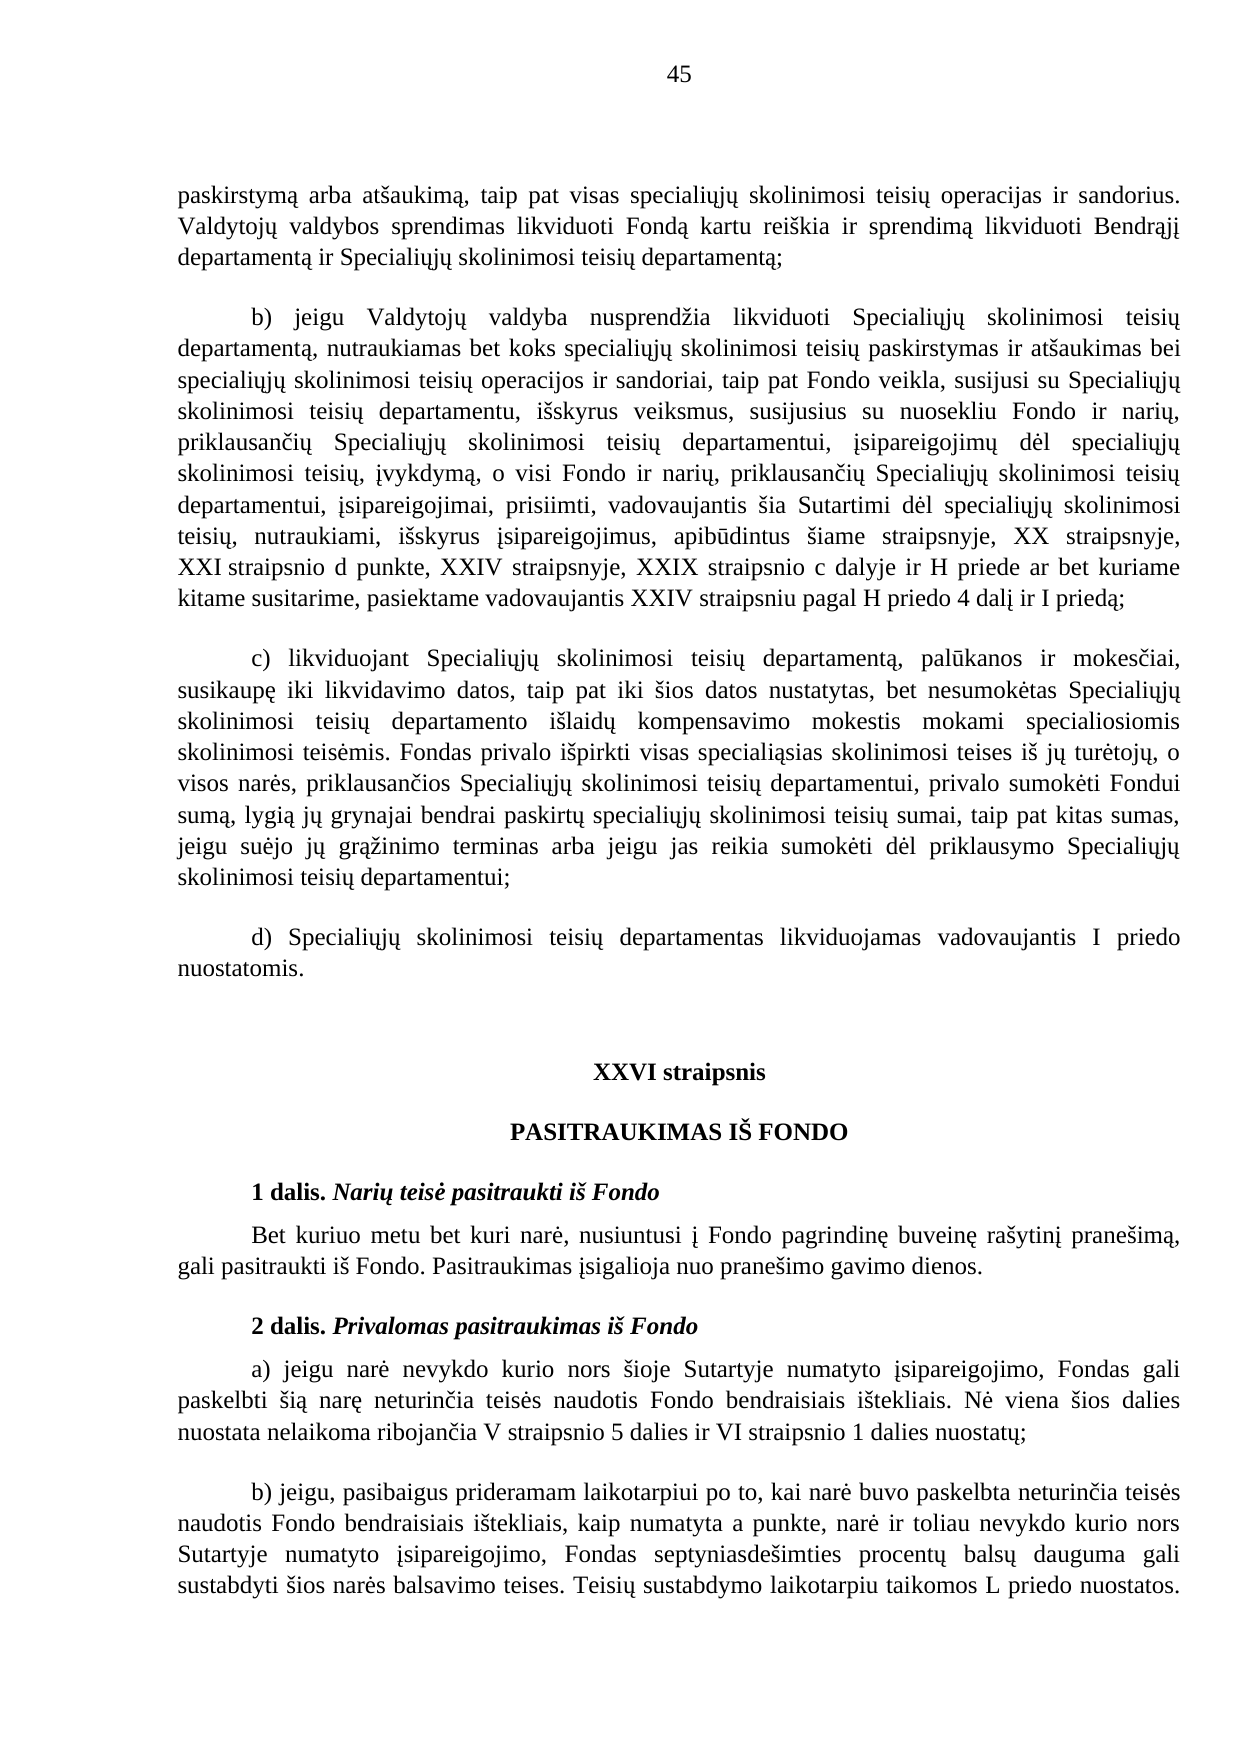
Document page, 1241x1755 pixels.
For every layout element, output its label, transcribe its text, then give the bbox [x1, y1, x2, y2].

text d) Specialiųjų skolinimosi teisių departamentas likviduojamas vadovaujantis I priedo nuostatomis. [177, 920, 1181, 982]
text b) jeigu Valdytojų valdyba nusprendžia likviduoti Specialiųjų skolinimosi teisių departamentą, nutraukiamas bet koks specialiųjų skolinimosi teisių paskirstymas ir atšaukimas bei specialiųjų skolinimosi teisių operacijos ir sandoriai, taip pat Fondo veikla, susijusi su Specialiųjų skolinimosi teisių departamentu, išskyrus veiksmus, susijusius su nuosekliu Fondo ir narių, priklausančių Specialiųjų skolinimosi teisių departamentui, įsipareigojimų dėl specialiųjų skolinimosi teisių, įvykdymą, o visi Fondo ir narių, priklausančių Specialiųjų skolinimosi teisių departamentui, įsipareigojimai, prisiimti, vadovaujantis šia Sutartimi dėl specialiųjų skolinimosi teisių, nutraukiami, išskyrus įsipareigojimus, apibūdintus šiame straipsnyje, XX straipsnyje, XXI straipsnio d punkte, XXIV straipsnyje, XXIX straipsnio c dalyje ir H priede ar bet kuriame kitame susitarime, pasiektame vadovaujantis XXIV straipsniu pagal H priedo 4 dalį ir I priedą; [177, 300, 1181, 612]
text 1 dalis. Narių teisė pasitraukti iš Fondo [177, 1174, 1181, 1205]
text XXVI straipsnis [177, 1054, 1181, 1085]
text c) likviduojant Specialiųjų skolinimosi teisių departamentą, palūkanos ir mokesčiai, susikaupę iki likvidavimo datos, taip pat iki šios datos nustatytas, bet nesumokėtas Specialiųjų skolinimosi teisių departamento išlaidų kompensavimo mokestis mokami specialiosiomis skolinimosi teisėmis. Fondas privalo išpirkti visas specialiąsias skolinimosi teises iš jų turėtojų, o visos narės, priklausančios Specialiųjų skolinimosi teisių departamentui, privalo sumokėti Fondui sumą, lygią jų grynajai bendrai paskirtų specialiųjų skolinimosi teisių sumai, taip pat kitas sumas, jeigu suėjo jų grąžinimo terminas arba jeigu jas reikia sumokėti dėl priklausymo Specialiųjų skolinimosi teisių departamentui; [177, 641, 1181, 891]
text b) jeigu, pasibaigus prideramam laikotarpiui po to, kai narė buvo paskelbta neturinčia teisės naudotis Fondo bendraisiais ištekliais, kaip numatyta a punkte, narė ir toliau nevykdo kurio nors Sutartyje numatyto įsipareigojimo, Fondas septyniasdešimties procentų balsų dauguma gali sustabdyti šios narės balsavimo teises. Teisių sustabdymo laikotarpiu taikomos L priedo nuostatos. [177, 1474, 1181, 1599]
text 2 dalis. Privalomas pasitraukimas iš Fondo [177, 1309, 1181, 1340]
text paskirstymą arba atšaukimą, taip pat visas specialiųjų skolinimosi teisių operacijas ir sandorius. Valdytojų valdybos sprendimas likviduoti Fondą kartu reiškia ir sprendimą likviduoti Bendrąjį departamentą ir Specialiųjų skolinimosi teisių departamentą; [177, 177, 1181, 271]
text Pasitraukimas iš Fondo [177, 1114, 1181, 1145]
text a) jeigu narė nevykdo kurio nors šioje Sutartyje numatyto įsipareigojimo, Fondas gali paskelbti šią narę neturinčia teisės naudotis Fondo bendraisiais ištekliais. Nė viena šios dalies nuostata nelaikoma ribojančia V straipsnio 5 dalies ir VI straipsnio 1 dalies nuostatų; [177, 1352, 1181, 1446]
text Bet kuriuo metu bet kuri narė, nusiuntusi į Fondo pagrindinę buveinę rašytinį pranešimą, gali pasitraukti iš Fondo. Pasitraukimas įsigalioja nuo pranešimo gavimo dienos. [177, 1217, 1181, 1280]
